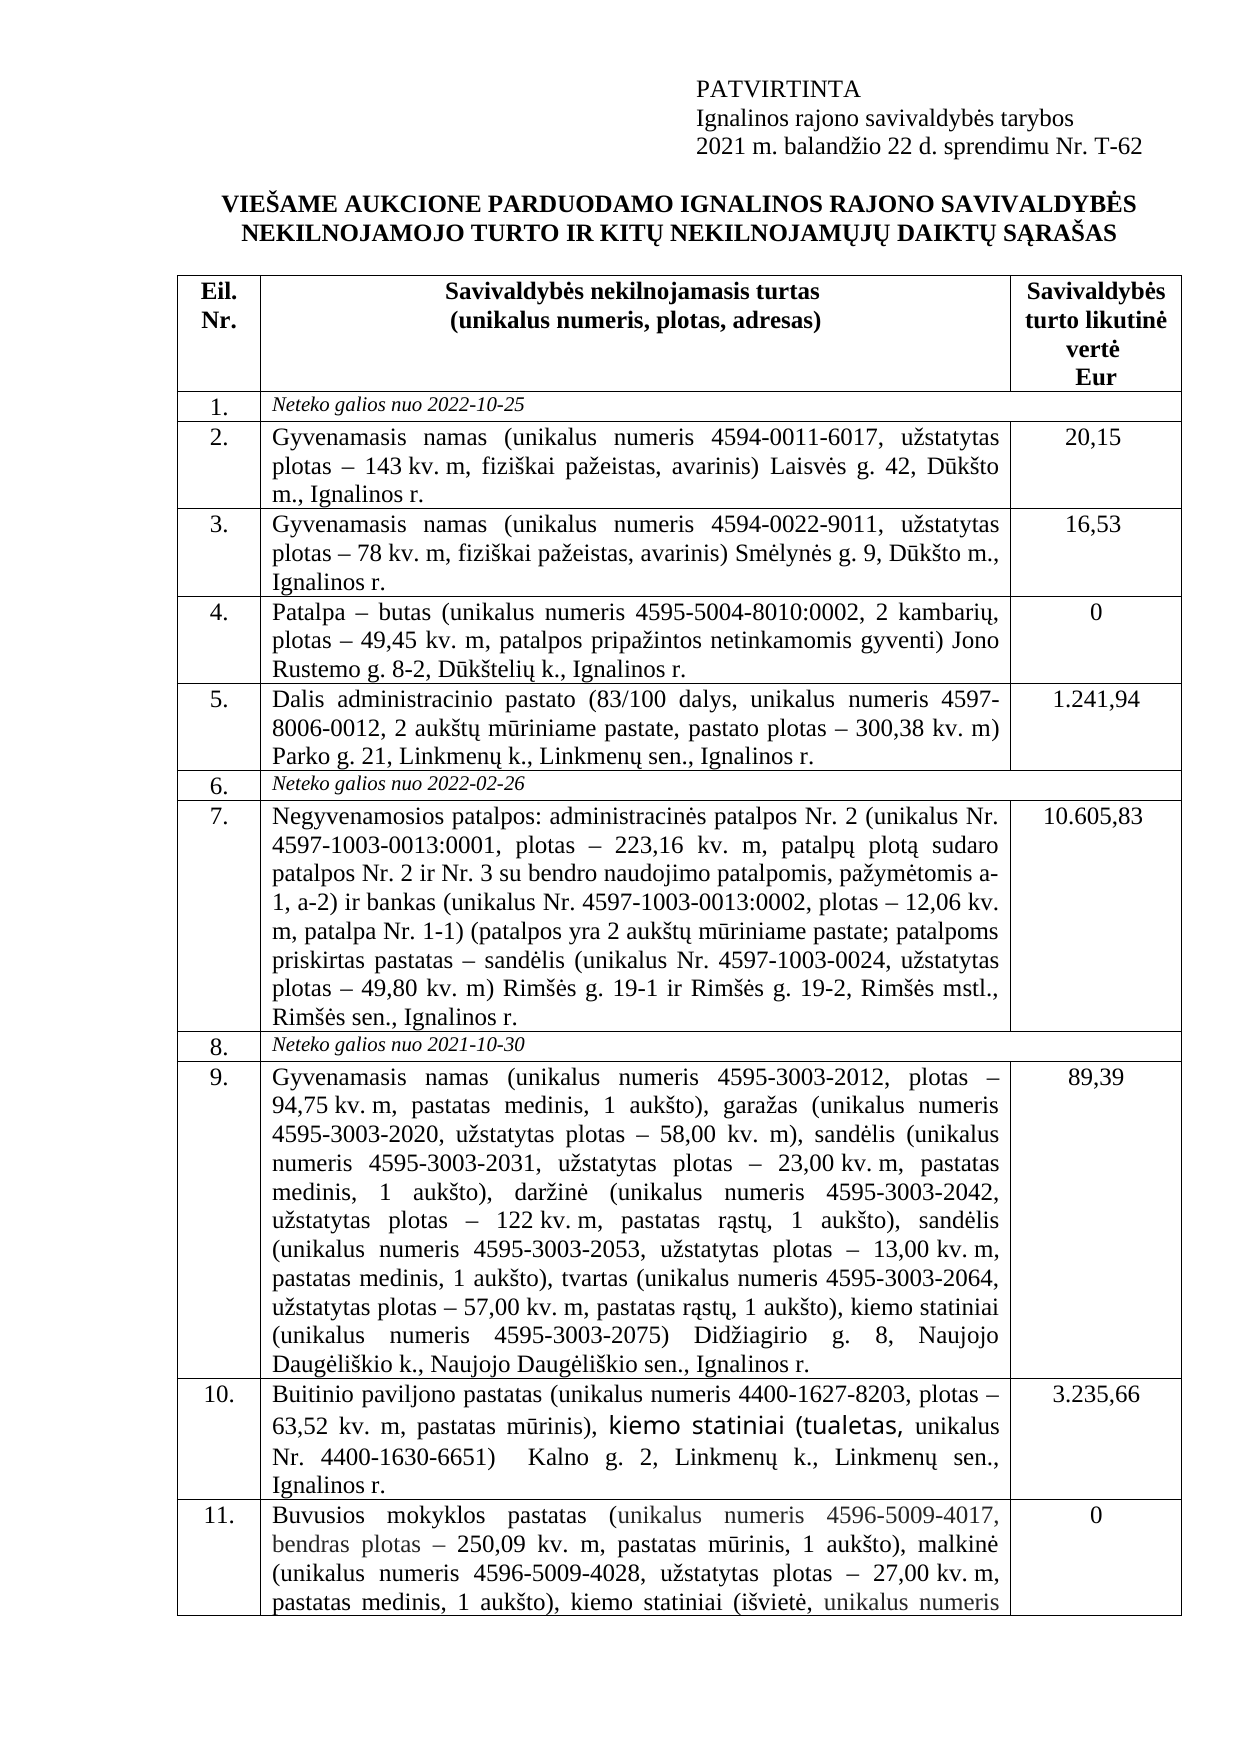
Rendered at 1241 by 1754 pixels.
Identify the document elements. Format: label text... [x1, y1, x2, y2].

table_cell 2. [178, 422, 260, 508]
table_cell 16,53 [1011, 509, 1181, 596]
text Ignalinos rajono savivaldybės tarybos [561, 103, 1181, 131]
table_cell 89,39 [1011, 1062, 1181, 1378]
table_cell Gyvenamasis namas (unikalus numeris 4595-3003-2012, plotas – 94,75 kv. m, pastatas medinis, 1 aukšto), garažas (unikalus numeris 4595-3003-2020, užstatytas plotas – 58,00 kv. m), sandėlis (unikalus numeris 4595-3003-2031, užstatytas plotas – 23,00 kv. m, pastatas medinis, 1 aukšto), daržinė (unikalus numeris 4595-3003-2042, užstatytas plotas – 122 kv. m, pastatas rąstų, 1 aukšto), sandėlis (unikalus numeris 4595-3003-2053, užstatytas plotas – 13,00 kv. m, pastatas medinis, 1 aukšto), tvartas (unikalus numeris 4595-3003-2064, užstatytas plotas – 57,00 kv. m, pastatas rąstų, 1 aukšto), kiemo statiniai (unikalus numeris 4595-3003-2075) Didžiagirio g. 8, Naujojo Daugėliškio k., Naujojo Daugėliškio sen., Ignalinos r. [261, 1062, 1010, 1378]
table_cell Neteko galios nuo 2022-10-25 [261, 392, 1181, 421]
table_cell 20,15 [1011, 422, 1181, 508]
table_cell Buvusios mokyklos pastatas (unikalus numeris 4596-5009-4017, bendras plotas – 250,09 kv. m, pastatas mūrinis, 1 aukšto), malkinė (unikalus numeris 4596-5009-4028, užstatytas plotas – 27,00 kv. m, pastatas medinis, 1 aukšto), kiemo statiniai (išvietė, unikalus numeris [261, 1500, 1010, 1615]
table_cell 0 [1011, 597, 1181, 683]
table_cell Neteko galios nuo 2021-10-30 [261, 1032, 1181, 1061]
table_cell 1. [178, 392, 260, 421]
table_cell 11. [178, 1500, 260, 1615]
table_cell 4. [178, 597, 260, 683]
table_cell Gyvenamasis namas (unikalus numeris 4594-0011-6017, užstatytas plotas – 143 kv. m, fiziškai pažeistas, avarinis) Laisvės g. 42, Dūkšto m., Ignalinos r. [261, 422, 1010, 508]
table_header Savivaldybės turto likutinė vertė Eur [1011, 276, 1181, 391]
table_cell 10. [178, 1379, 260, 1499]
text 2021 m. balandžio 22 d. sprendimu Nr. T-62 [561, 131, 1181, 160]
table_cell 6. [178, 771, 260, 800]
table_cell 7. [178, 801, 260, 1031]
table_cell 3. [178, 509, 260, 596]
table_cell Patalpa – butas (unikalus numeris 4595-5004-8010:0002, 2 kambarių, plotas – 49,45 kv. m, patalpos pripažintos netinkamomis gyventi) Jono Rustemo g. 8-2, Dūkštelių k., Ignalinos r. [261, 597, 1010, 683]
table_cell Neteko galios nuo 2022-02-26 [261, 771, 1181, 800]
text PATVIRTINTA [561, 74, 1181, 103]
table_cell Negyvenamosios patalpos: administracinės patalpos Nr. 2 (unikalus Nr. 4597-1003-0013:0001, plotas – 223,16 kv. m, patalpų plotą sudaro patalpos Nr. 2 ir Nr. 3 su bendro naudojimo patalpomis, pažymėtomis a-1, a-2) ir bankas (unikalus Nr. 4597-1003-0013:0002, plotas – 12,06 kv. m, patalpa Nr. 1-1) (patalpos yra 2 aukštų mūriniame pastate; patalpoms priskirtas pastatas – sandėlis (unikalus Nr. 4597-1003-0024, užstatytas plotas – 49,80 kv. m) Rimšės g. 19-1 ir Rimšės g. 19-2, Rimšės mstl., Rimšės sen., Ignalinos r. [261, 801, 1010, 1031]
table_cell 9. [178, 1062, 260, 1378]
table_header Savivaldybės nekilnojamasis turtas (unikalus numeris, plotas, adresas) [261, 276, 1010, 391]
table_cell 1.241,94 [1011, 684, 1181, 770]
table_cell 8. [178, 1032, 260, 1061]
table_cell 10.605,83 [1011, 801, 1181, 1031]
table_header Eil. Nr. [178, 276, 260, 391]
table_cell Dalis administracinio pastato (83/100 dalys, unikalus numeris 4597-8006-0012, 2 aukštų mūriniame pastate, pastato plotas – 300,38 kv. m) Parko g. 21, Linkmenų k., Linkmenų sen., Ignalinos r. [261, 684, 1010, 770]
table_cell 5. [178, 684, 260, 770]
text viešame aukcione parduodamo Ignalinos rajono savivaldybės nekilnojamojo turto ir kitų nekilnojamųjų daiktų sąrašAS [177, 189, 1181, 246]
table_cell 3.235,66 [1011, 1379, 1181, 1499]
table_cell Buitinio paviljono pastatas (unikalus numeris 4400-1627-8203, plotas – 63,52 kv. m, pastatas mūrinis), kiemo statiniai (tualetas, unikalus Nr. 4400-1630-6651) Kalno g. 2, Linkmenų k., Linkmenų sen., Ignalinos r. [261, 1379, 1010, 1499]
table_cell Gyvenamasis namas (unikalus numeris 4594-0022-9011, užstatytas plotas – 78 kv. m, fiziškai pažeistas, avarinis) Smėlynės g. 9, Dūkšto m., Ignalinos r. [261, 509, 1010, 596]
table_cell 0 [1011, 1500, 1181, 1615]
